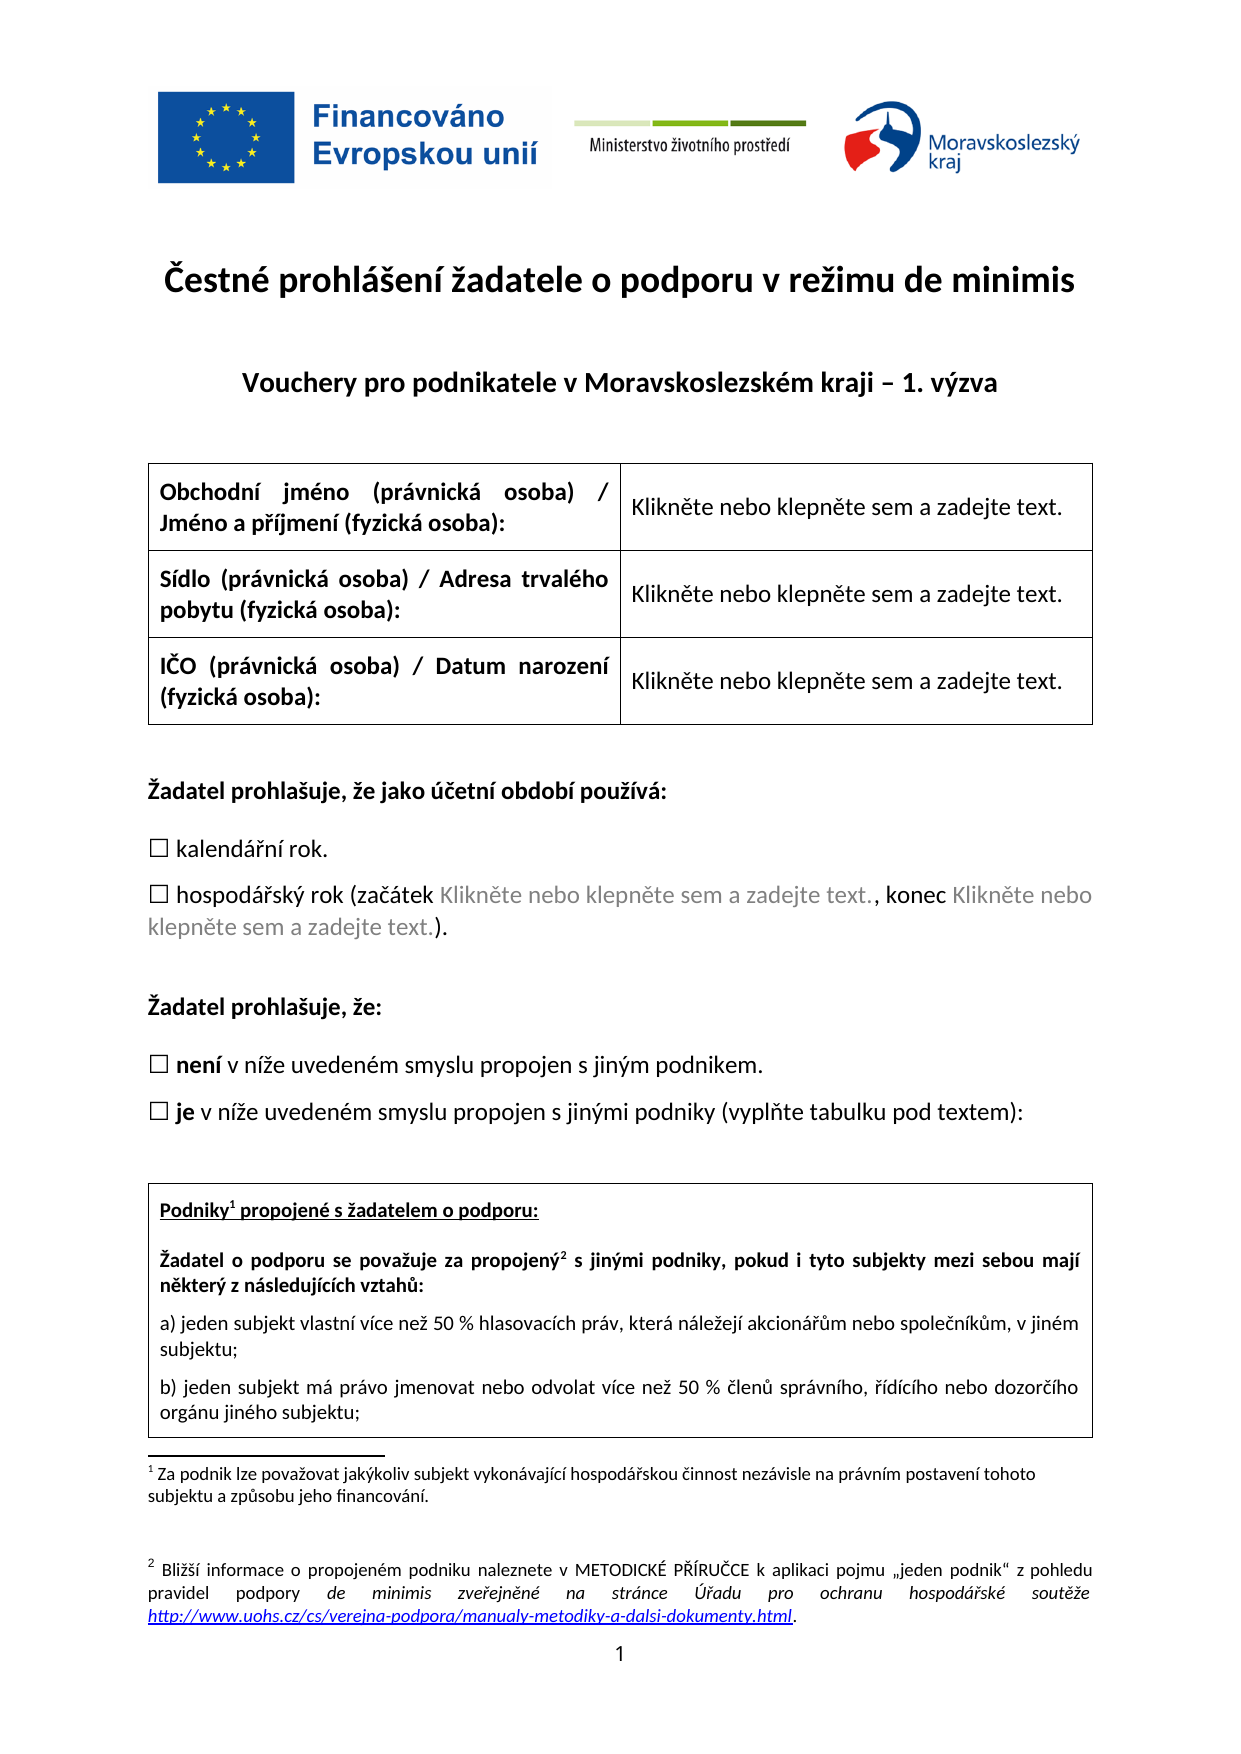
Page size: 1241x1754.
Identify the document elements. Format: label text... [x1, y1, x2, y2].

text ☐ není v níže uvedeném smyslu propojen s jiným podnikem. [148, 1047, 1092, 1081]
table_cell Sídlo (právnická osoba) / Adresa trvalého pobytu (fyzická osoba): [149, 551, 620, 637]
text Čestné prohlášení žadatele o podporu v režimu de minimis [148, 256, 1092, 302]
table_cell Klikněte nebo klepněte sem a zadejte text. [621, 638, 1092, 724]
text ☐ kalendářní rok. [148, 830, 1092, 864]
table_cell IČO (právnická osoba) / Datum narození (fyzická osoba): [149, 638, 620, 724]
text ☐ hospodářský rok (začátek Klikněte nebo klepněte sem a zadejte text., konec Klikněte nebo klepněte sem a zadejte text.). [148, 877, 1092, 942]
text Žadatel prohlašuje, že jako účetní období používá: [148, 775, 1092, 805]
picture [147, 86, 1094, 189]
table_header Podniky propojené s žadatelem o podporu: Žadatel o podporu se považuje za propojený s jinými podniky, pokud i tyto subjekty mezi sebou mají některý z následujících vztahů: a) jeden subjekt vlastní více než 50 % hlasovacích práv, která náležejí akcionářům nebo společníkům, v jiném subjektu; b) jeden subjekt má právo jmenovat nebo odvolat více než 50 % členů správního, řídícího nebo dozorčího orgánu jiného subjektu; [149, 1184, 1092, 1437]
text Vouchery pro podnikatele v Moravskoslezském kraji – 1. výzva [148, 364, 1092, 400]
table_cell Klikněte nebo klepněte sem a zadejte text. [621, 551, 1092, 637]
table_header Klikněte nebo klepněte sem a zadejte text. [621, 464, 1092, 550]
table_header Obchodní jméno (právnická osoba) / Jméno a příjmení (fyzická osoba): [149, 464, 620, 550]
text Žadatel prohlašuje, že: [148, 992, 1092, 1022]
text ☐ je v níže uvedeném smyslu propojen s jinými podniky (vyplňte tabulku pod textem): [148, 1094, 1092, 1128]
